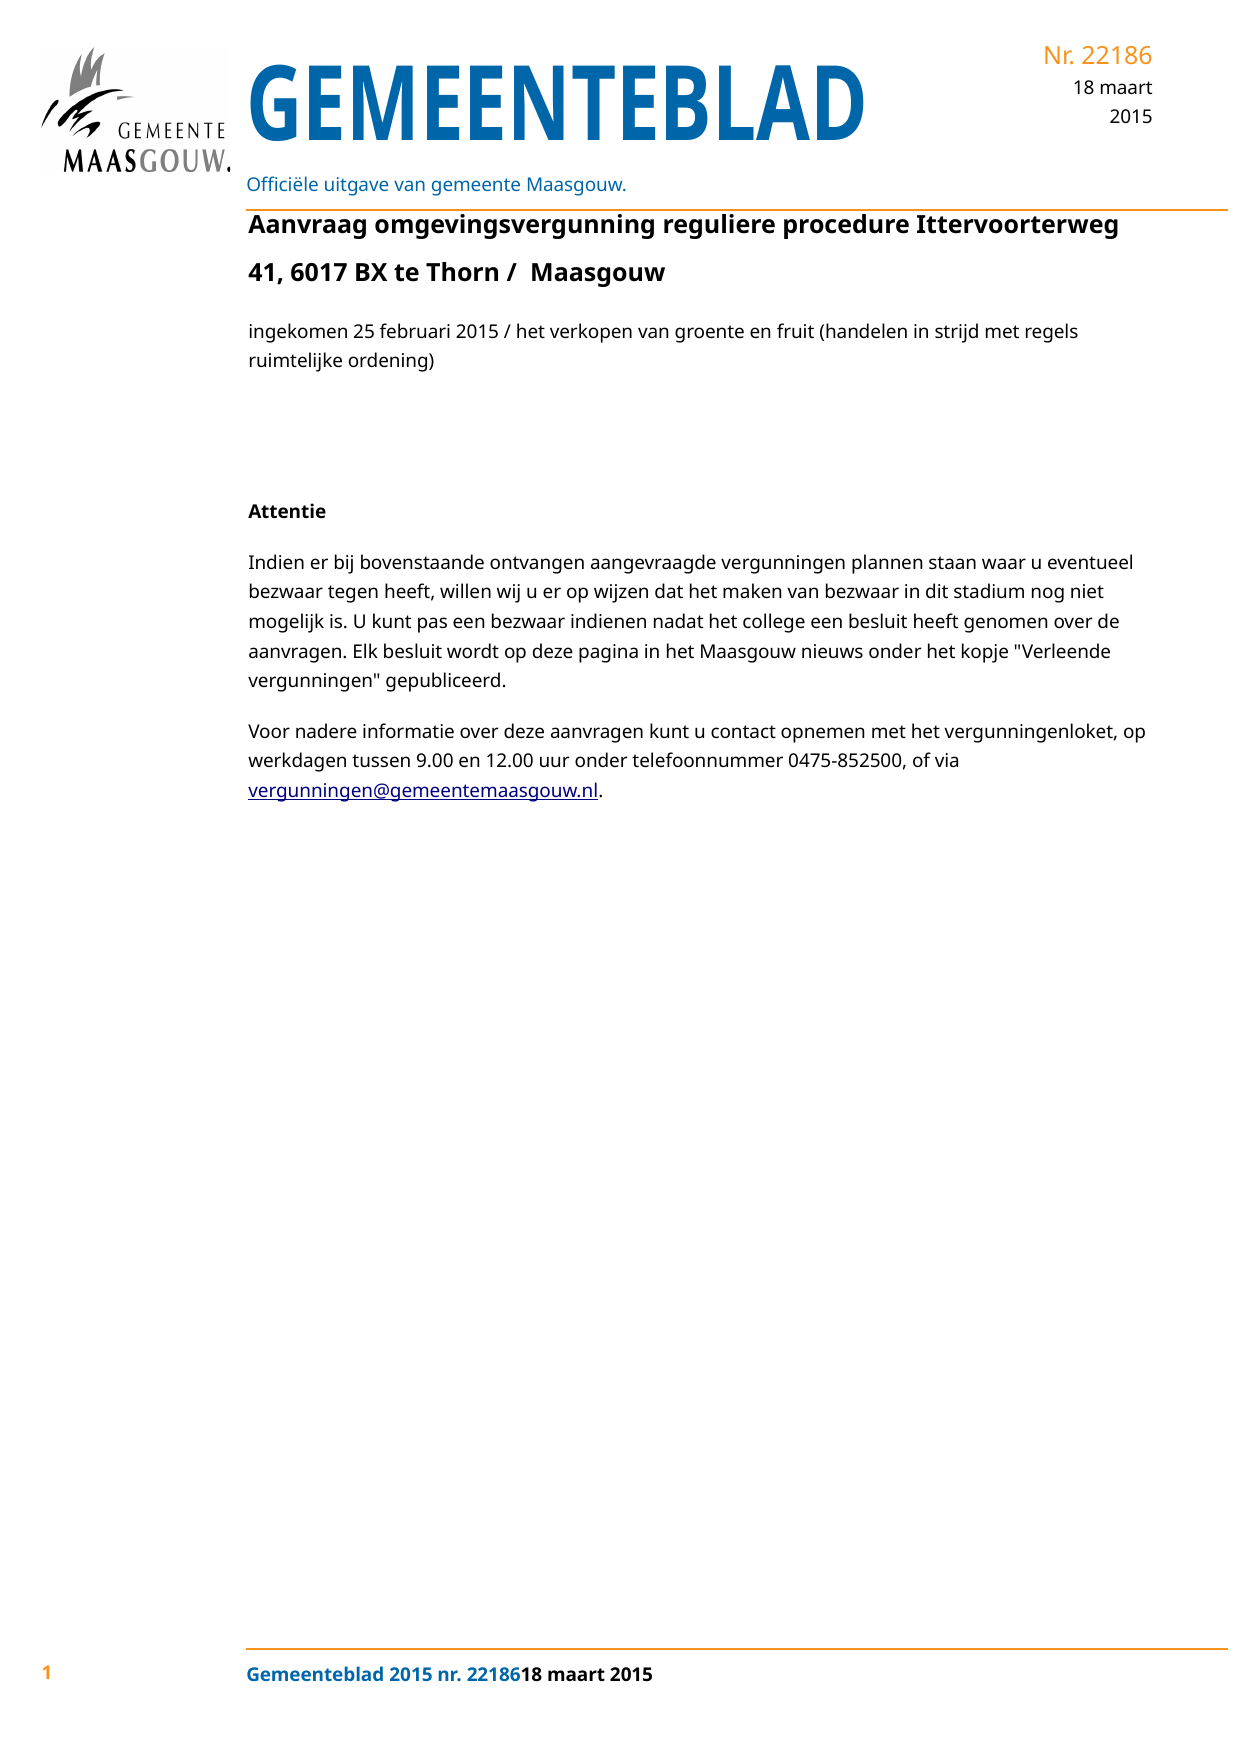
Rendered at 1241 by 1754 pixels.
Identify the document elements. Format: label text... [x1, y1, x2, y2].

text Indien er bij bovenstaande ontvangen aangevraagde vergunningen plannen staan waar u eventueel bezwaar tegen heeft, willen wij u er op wijzen dat het maken van bezwaar in dit stadium nog niet mogelijk is. U kunt pas een bezwaar indienen nadat het college een besluit heeft genomen over de aanvragen. Elk besluit wordt op deze pagina in het Maasgouw nieuws onder het kopje "Verleende vergunningen" gepubliceerd. [248, 549, 1152, 693]
picture [41, 47, 231, 172]
text Voor nadere informatie over deze aanvragen kunt u contact opnemen met het vergunningenloket, op werkdagen tussen 9.00 en 12.00 uur onder telefoonnummer 0475-852500, of via vergunningen@gemeentemaasgouw.nl. [248, 718, 1152, 803]
text Attentie [248, 499, 1152, 524]
text Aanvraag omgevingsvergunning reguliere procedure Ittervoorterweg 41, 6017 BX te Thorn / Maasgouw [248, 211, 1152, 288]
text ingekomen 25 februari 2015 / het verkopen van groente en fruit (handelen in strijd met regels ruimtelijke ordening) [248, 318, 1152, 373]
